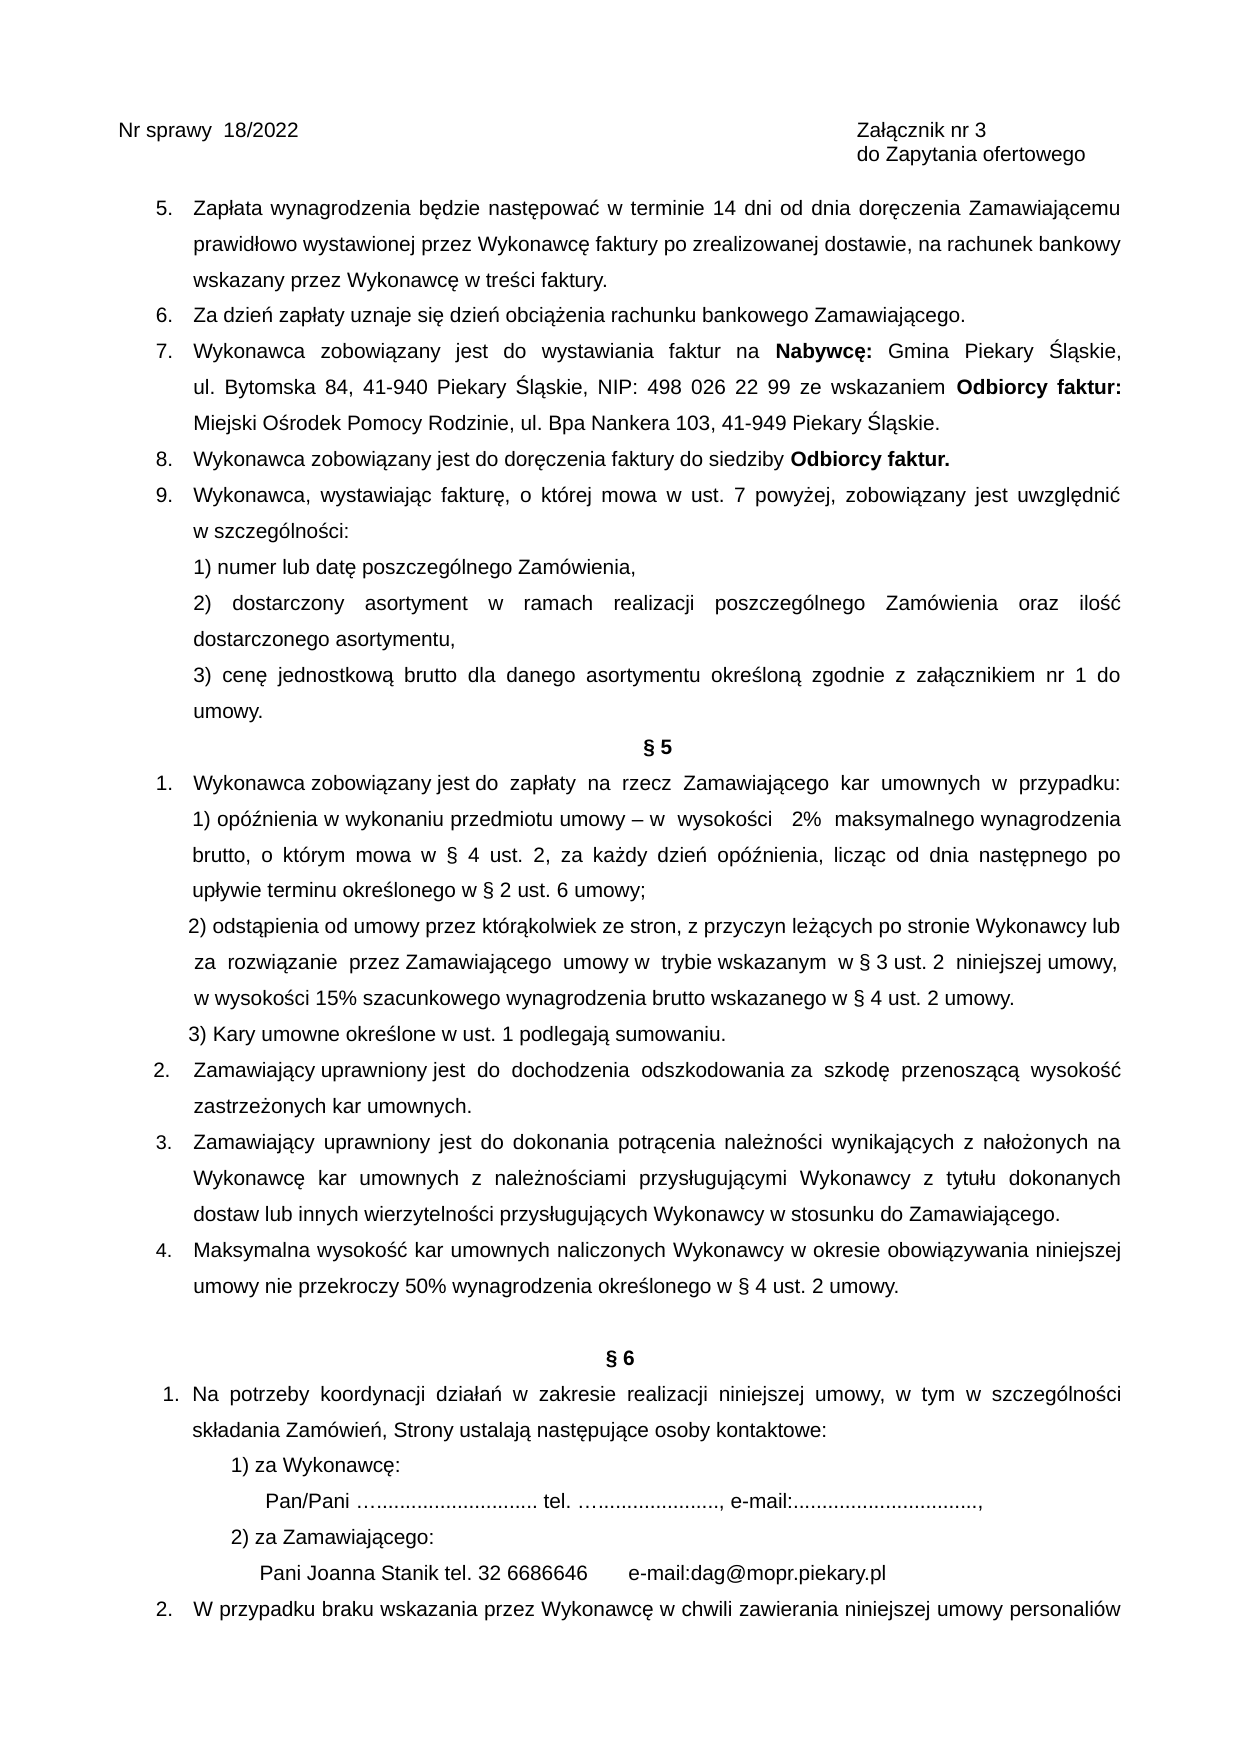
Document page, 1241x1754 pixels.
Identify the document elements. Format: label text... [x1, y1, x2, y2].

list Wykonawca zobowiązany jest do wystawiania faktur na Nabywcę: Gmina Piekary Śląskie, ul. Bytomska 84, 41-940 Piekary Śląskie, NIP: 498 026 22 99 ze wskazaniem Odbiorcy faktur: Miejski Ośrodek Pomocy Rodzinie, ul. Bpa Nankera 103, 41-949 Piekary Śląskie. [156, 339, 1122, 435]
list Zapłata wynagrodzenia będzie następować w terminie 14 dni od dnia doręczenia Zamawiającemu prawidłowo wystawionej przez Wykonawcę faktury po zrealizowanej dostawie, na rachunek bankowy wskazany przez Wykonawcę w treści faktury. [156, 196, 1122, 291]
list Na potrzeby koordynacji działań w zakresie realizacji niniejszej umowy, w tym w szczególności składania Zamówień, Strony ustalają następujące osoby kontaktowe: [162, 1381, 1122, 1441]
list Wykonawca, wystawiając fakturę, o której mowa w ust. 7 powyżej, zobowiązany jest uwzględnić w szczególności: [156, 483, 1122, 543]
text w wysokości 15% szacunkowego wynagrodzenia brutto wskazanego w § 4 ust. 2 umowy. [153, 986, 1122, 1010]
text 1) numer lub datę poszczególnego Zamówienia, [193, 555, 1122, 579]
text 3) Kary umowne określone w ust. 1 podlegają sumowaniu. [153, 1022, 1122, 1046]
list Zamawiający uprawniony jest do dokonania potrącenia należności wynikających z nałożonych na Wykonawcę kar umownych z należnościami przysługującymi Wykonawcy z tytułu dokonanych dostaw lub innych wierzytelności przysługujących Wykonawcy w stosunku do Zamawiającego. [156, 1130, 1122, 1226]
text Pan/Pani …............................ tel. …....................., e-mail:................................, [231, 1489, 1122, 1513]
list W przypadku braku wskazania przez Wykonawcę w chwili zawierania niniejszej umowy personaliów [156, 1597, 1122, 1621]
list Wykonawca zobowiązany jest do zapłaty na rzecz Zamawiającego kar umownych w przypadku: [156, 771, 1122, 794]
text 2. Zamawiający uprawniony jest do dochodzenia odszkodowania za szkodę przenoszącą wysokość [130, 1058, 1122, 1082]
text zastrzeżonych kar umownych. [130, 1094, 1122, 1118]
list Za dzień zapłaty uznaje się dzień obciążenia rachunku bankowego Zamawiającego. [156, 303, 1122, 327]
text Pani Joanna Stanik tel. 32 6686646 e-mail:dag@mopr.piekary.pl [231, 1561, 1122, 1585]
text § 5 [193, 734, 1122, 758]
list Wykonawca zobowiązany jest do doręczenia faktury do siedziby Odbiorcy faktur. [156, 447, 1122, 471]
text 1) za Wykonawcę: [231, 1453, 1122, 1477]
list Maksymalna wysokość kar umownych naliczonych Wykonawcy w okresie obowiązywania niniejszej umowy nie przekroczy 50% wynagrodzenia określonego w § 4 ust. 2 umowy. [156, 1238, 1122, 1298]
text 2) dostarczony asortyment w ramach realizacji poszczególnego Zamówienia oraz ilość dostarczonego asortymentu, [193, 591, 1122, 651]
text 1) opóźnienia w wykonaniu przedmiotu umowy – w wysokości 2% maksymalnego wynagrodzenia brutto, o którym mowa w § 4 ust. 2, za każdy dzień opóźnienia, licząc od dnia następnego po upływie terminu określonego w § 2 ust. 6 umowy; [192, 806, 1122, 902]
text § 6 [118, 1346, 1122, 1369]
text 2) odstąpienia od umowy przez którąkolwiek ze stron, z przyczyn leżących po stronie Wykonawcy lub [153, 914, 1122, 938]
text 3) cenę jednostkową brutto dla danego asortymentu określoną zgodnie z załącznikiem nr 1 do umowy. [193, 663, 1122, 723]
text za rozwiązanie przez Zamawiającego umowy w trybie wskazanym w § 3 ust. 2 niniejszej umowy, [153, 950, 1122, 974]
text 2) za Zamawiającego: [231, 1525, 1122, 1549]
